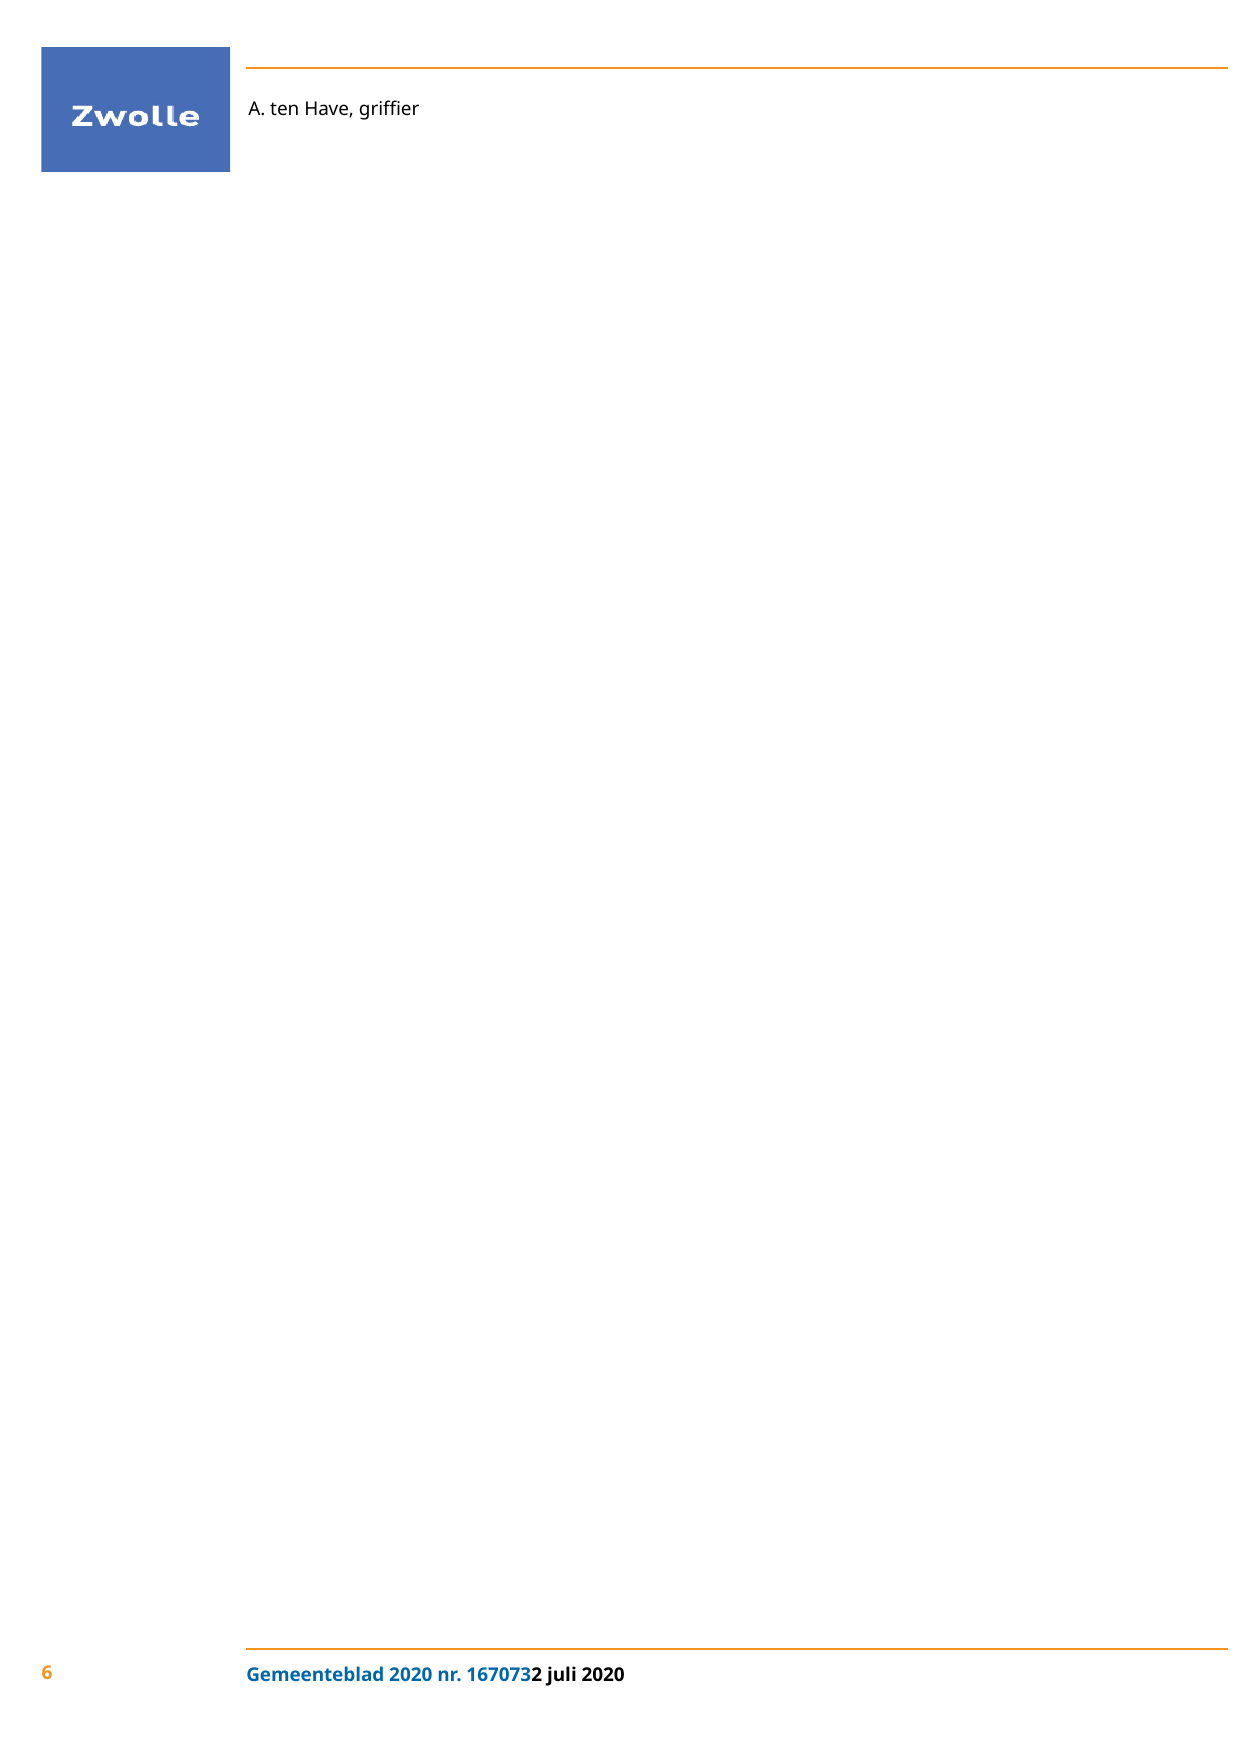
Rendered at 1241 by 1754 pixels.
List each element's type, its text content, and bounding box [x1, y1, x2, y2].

picture [41, 47, 231, 172]
text A. ten Have, griffier [248, 95, 1152, 121]
